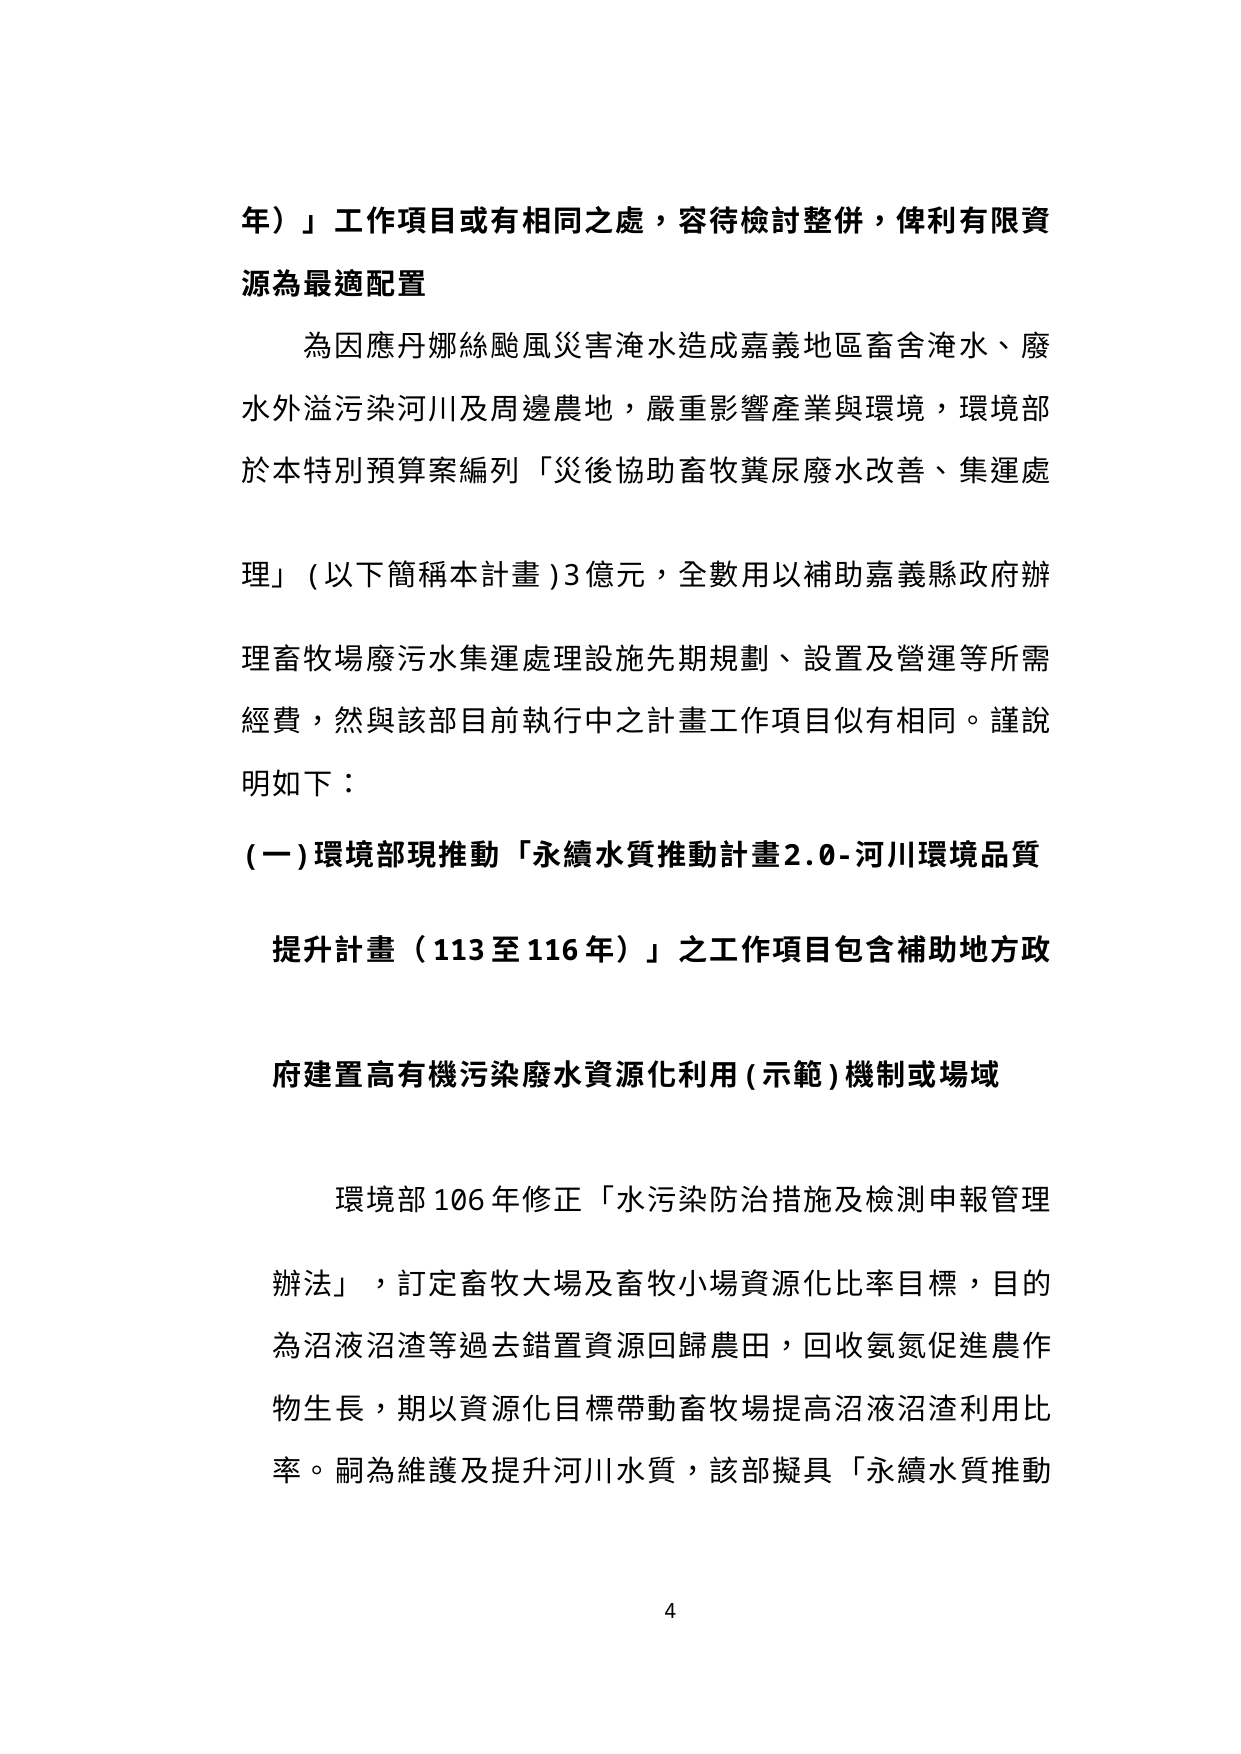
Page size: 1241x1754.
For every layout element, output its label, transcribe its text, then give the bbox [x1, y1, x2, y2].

text 為因應丹娜絲颱風災害淹水造成嘉義地區畜舍淹水、廢水外溢污染河川及周邊農地，嚴重影響產業與環境，環境部於本特別預算案編列「災後協助畜牧糞尿廢水改善、集運處理」(以下簡稱本計畫)3億元，全數用以補助嘉義縣政府辦理畜牧場廢污水集運處理設施先期規劃、設置及營運等所需經費，然與該部目前執行中之計畫工作項目似有相同。謹說明如下： [236, 302, 1063, 802]
text (一)環境部現推動「永續水質推動計畫2.0-河川環境品質提升計畫（113至116年）」之工作項目包含補助地方政府建置高有機污染廢水資源化利用(示範)機制或場域 [236, 802, 1063, 1115]
text 年）」工作項目或有相同之處，容待檢討整併，俾利有限資源為最適配置 [177, 177, 1063, 302]
text 環境部106年修正「水污染防治措施及檢測申報管理辦法」，訂定畜牧大場及畜牧小場資源化比率目標，目的為沼液沼渣等過去錯置資源回歸農田，回收氨氮促進農作物生長，期以資源化目標帶動畜牧場提高沼液沼渣利用比率。嗣為維護及提升河川水質，該部擬具「永續水質推動計畫2.0-河川環境品質提升計畫」(以下簡稱2.0計畫)，計畫期程113至116年度，總經費44億8,000萬元，包含中央公務預算26億8,950萬元、水污染防治基金2億7,720萬元及地方配合款15億1,330萬元，期透過設置環境友善污水處理設施、高有機污染廢水資源化示範等措施，減少污染排放至河川，降低水體污染及提升水體品質。 [266, 1115, 1063, 1490]
